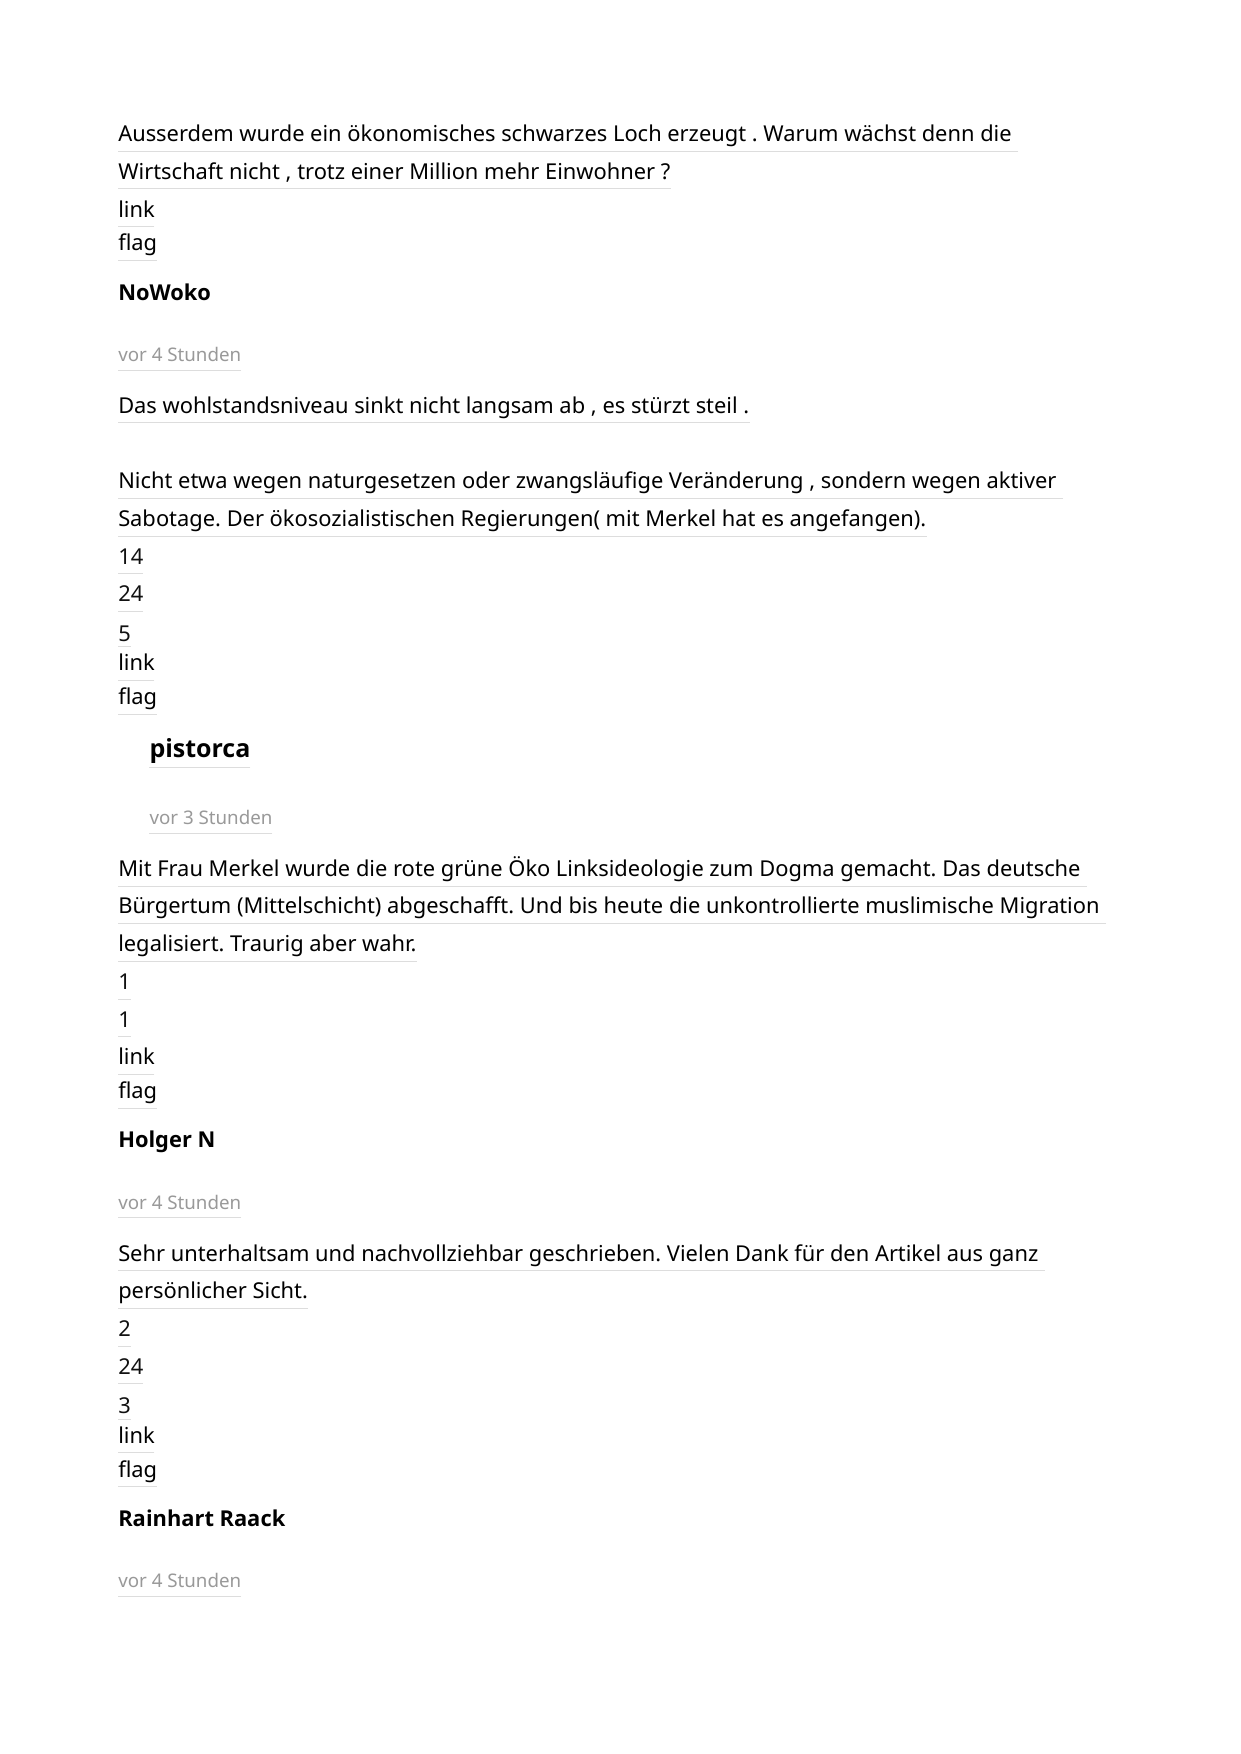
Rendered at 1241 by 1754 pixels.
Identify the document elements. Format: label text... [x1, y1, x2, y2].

text vor 4 Stunden [118, 1189, 1117, 1218]
text flag [118, 681, 1122, 715]
text 1 [118, 1004, 1122, 1037]
text vor 4 Stunden [118, 341, 1117, 371]
text link [118, 193, 1122, 227]
text pistorca [149, 731, 1122, 768]
text Ausserdem wurde ein ökonomisches schwarzes Loch erzeugt . Warum wächst denn die Wirtschaft nicht , trotz einer Million mehr Einwohner ? [118, 118, 1122, 189]
text Mit Frau Merkel wurde die rote grüne Öko Linksideologie zum Dogma gemacht. Das deutsche Bürgertum (Mittelschicht) abgeschafft. Und bis heute die unkontrollierte muslimische Migration legalisiert. Traurig aber wahr. [118, 853, 1122, 962]
text 24 [118, 578, 1122, 612]
text Das wohlstandsniveau sinkt nicht langsam ab , es stürzt steil . Nicht etwa wegen naturgesetzen oder zwangsläufige Veränderung , sondern wegen aktiver Sabotage. Der ökosozialistischen Regierungen( mit Merkel hat es angefangen). [118, 390, 1122, 537]
text link [118, 1041, 1122, 1075]
text NoWoko [118, 277, 1122, 306]
text vor 4 Stunden [118, 1567, 1117, 1597]
text 24 [118, 1351, 1122, 1384]
text link [118, 1420, 1122, 1453]
text 5 [118, 616, 1122, 647]
text Sehr unterhaltsam und nachvollziehbar geschrieben. Vielen Dank für den Artikel aus ganz persönlicher Sicht. [118, 1238, 1122, 1309]
text Rainhart Raack [118, 1503, 1122, 1533]
text flag [118, 1075, 1122, 1109]
text vor 3 Stunden [149, 804, 1117, 834]
text Holger N [118, 1124, 1122, 1154]
text flag [118, 227, 1122, 261]
text link [118, 647, 1122, 681]
text 1 [118, 966, 1122, 1000]
text flag [118, 1453, 1122, 1487]
text 2 [118, 1313, 1122, 1347]
text 14 [118, 541, 1122, 574]
text 3 [118, 1388, 1122, 1420]
